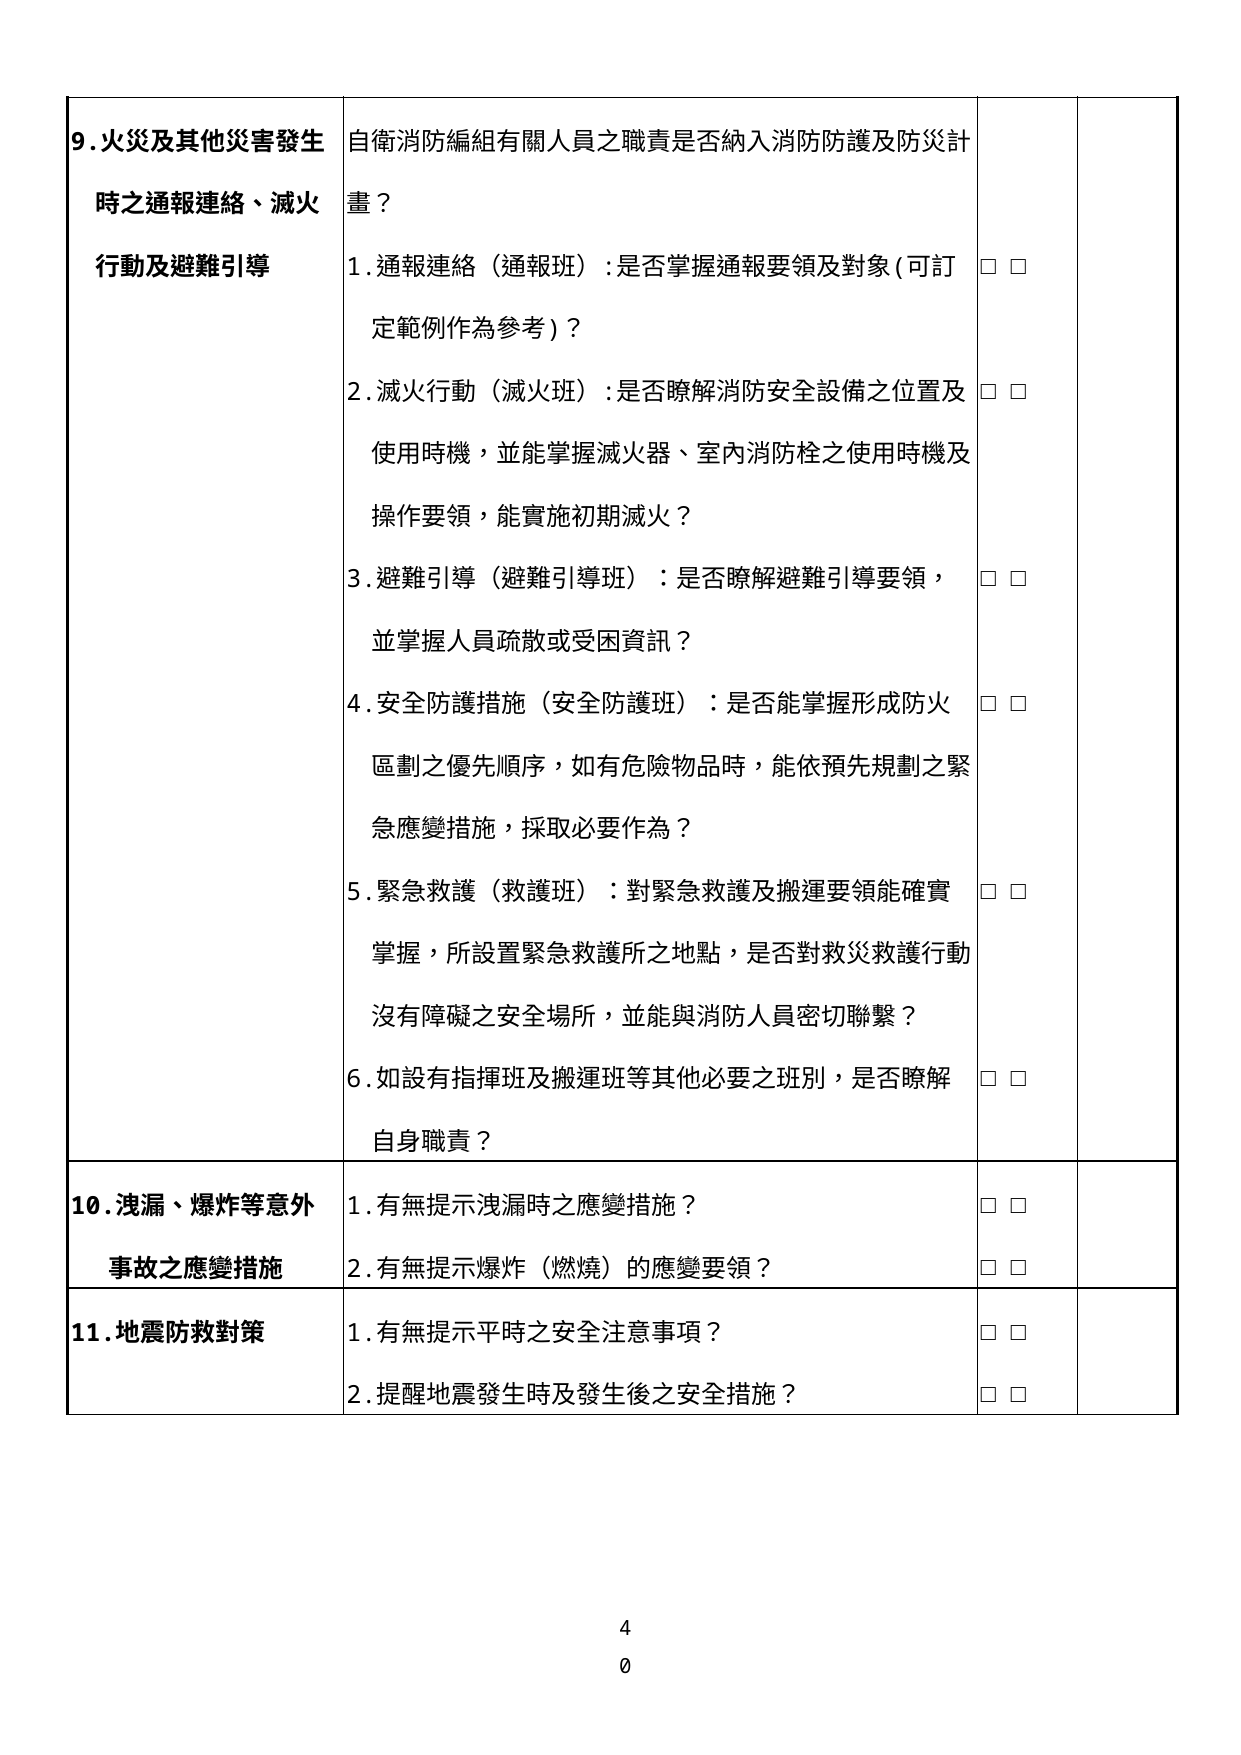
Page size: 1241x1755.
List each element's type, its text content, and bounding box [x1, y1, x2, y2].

table_cell 10.洩漏、爆炸等意外事故之應變措施 [69, 1162, 343, 1287]
table_cell 1.有無提示洩漏時之應變措施？ 2.有無提示爆炸（燃燒）的應變要領？ [344, 1162, 977, 1287]
table_cell □ □ □ □ [978, 1289, 1077, 1413]
table_cell [1078, 1162, 1176, 1287]
table_cell 自衛消防編組有關人員之職責是否納入消防防護及防災計畫？ 1.通報連絡（通報班）:是否掌握通報要領及對象(可訂定範例作為參考)？ 2.滅火行動（滅火班）:是否瞭解消防安全設備之位置及使用時機，並能掌握滅火器、室內消防栓之使用時機及操作要領，能實施初期滅火？ 3.避難引導（避難引導班）：是否瞭解避難引導要領，並掌握人員疏散或受困資訊？ 4.安全防護措施（安全防護班）：是否能掌握形成防火區劃之優先順序，如有危險物品時，能依預先規劃之緊急應變措施，採取必要作為？ 5.緊急救護（救護班）：對緊急救護及搬運要領能確實掌握，所設置緊急救護所之地點，是否對救災救護行動沒有障礙之安全場所，並能與消防人員密切聯繫？ 6.如設有指揮班及搬運班等其他必要之班別，是否瞭解自身職責？ [344, 98, 977, 1160]
table_cell 9.火災及其他災害發生時之通報連絡、滅火行動及避難引導 [69, 98, 343, 1160]
table_cell 1.有無提示平時之安全注意事項？ 2.提醒地震發生時及發生後之安全措施？ [344, 1289, 977, 1413]
table_cell [1078, 1289, 1176, 1413]
table_cell □ □ □ □ □ □ □ □ □ □ □ □ [978, 98, 1077, 1160]
table_cell □ □ □ □ [978, 1162, 1077, 1287]
table_cell [1078, 98, 1176, 1160]
table_cell 11.地震防救對策 [69, 1289, 343, 1413]
